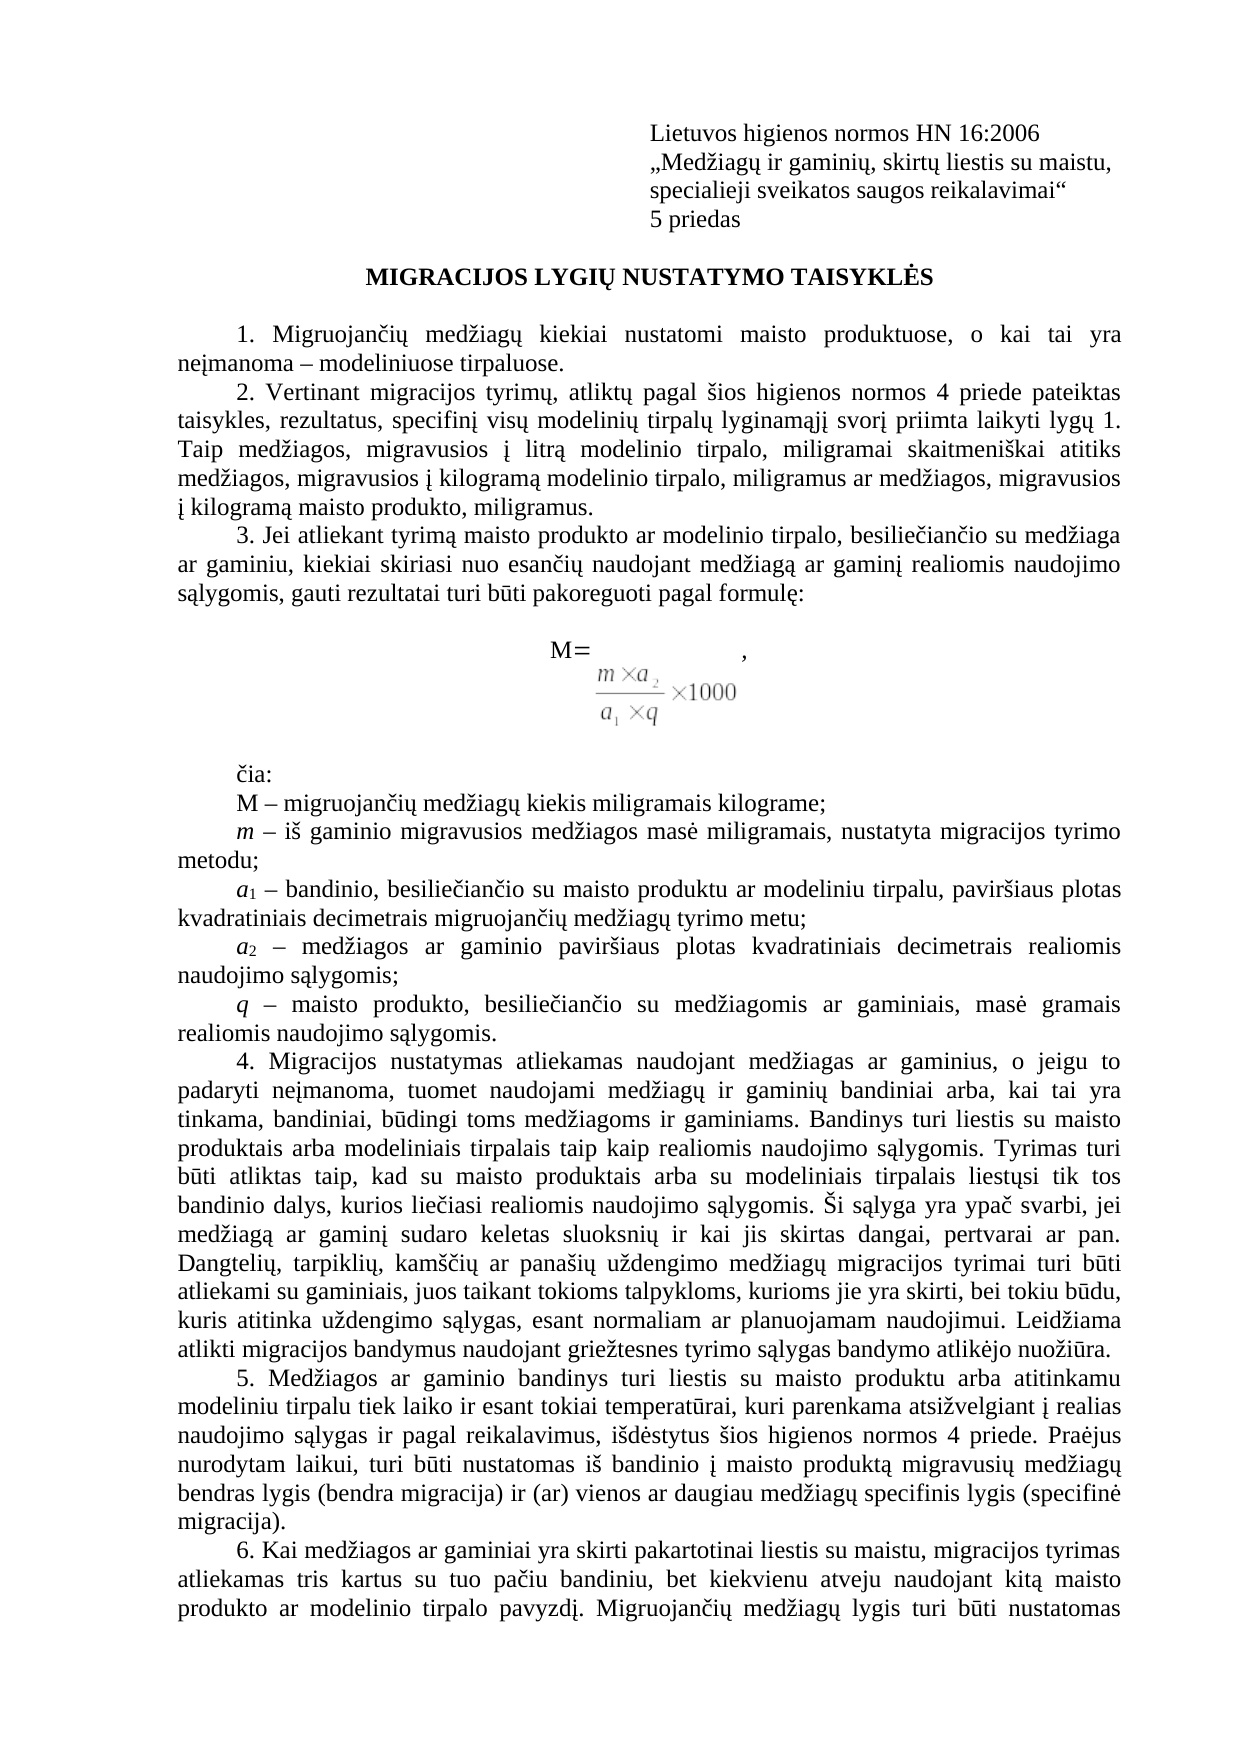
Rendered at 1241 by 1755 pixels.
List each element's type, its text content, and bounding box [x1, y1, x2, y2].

text q – maisto produkto, besiliečiančio su medžiagomis ar gaminiais, masė gramais realiomis naudojimo sąlygomis. [177, 989, 1122, 1046]
text m – iš gaminio migravusios medžiagos masė miligramais, nustatyta migracijos tyrimo metodu; [177, 816, 1122, 874]
text 1. Migruojančių medžiagų kiekiai nustatomi maisto produktuose, o kai tai yra neįmanoma – modeliniuose tirpaluose. [177, 319, 1122, 377]
text 5. Medžiagos ar gaminio bandinys turi liestis su maisto produktu arba atitinkamu modeliniu tirpalu tiek laiko ir esant tokiai temperatūrai, kuri parenkama atsižvelgiant į realias naudojimo sąlygas ir pagal reikalavimus, išdėstytus šios higienos normos 4 priede. Praėjus nurodytam laikui, turi būti nustatomas iš bandinio į maisto produktą migravusių medžiagų bendras lygis (bendra migracija) ir (ar) vienos ar daugiau medžiagų specifinis lygis (specifinė migracija). [177, 1363, 1122, 1535]
text 3. Jei atliekant tyrimą maisto produkto ar modelinio tirpalo, besiliečiančio su medžiaga ar gaminiu, kiekiai skiriasi nuo esančių naudojant medžiagą ar gaminį realiomis naudojimo sąlygomis, gauti rezultatai turi būti pakoreguoti pagal formulę: [177, 521, 1122, 607]
text M(m x a(2)) / (a(1) x q) x 1000, [177, 636, 1122, 730]
text „Medžiagų ir gaminių, skirtų liestis su maistu, [649, 147, 1122, 176]
text 2. Vertinant migracijos tyrimų, atliktų pagal šios higienos normos 4 priede pateiktas taisykles, rezultatus, specifinį visų modelinių tirpalų lyginamąjį svorį priimta laikyti lygų 1. Taip medžiagos, migravusios į litrą modelinio tirpalo, miligramai skaitmeniškai atitiks medžiagos, migravusios į kilogramą modelinio tirpalo, miligramus ar medžiagos, migravusios į kilogramą maisto produkto, miligramus. [177, 377, 1122, 521]
text 6. Kai medžiagos ar gaminiai yra skirti pakartotinai liestis su maistu, migracijos tyrimas atliekamas tris kartus su tuo pačiu bandiniu, bet kiekvienu atveju naudojant kitą maisto produkto ar modelinio tirpalo pavyzdį. Migruojančių medžiagų lygis turi būti nustatomas [177, 1535, 1122, 1621]
text specialieji sveikatos saugos reikalavimai“ [649, 176, 1122, 204]
text MIGRACIJOS LYGIŲ NUSTATYMO TAISYKLĖS [177, 262, 1122, 291]
text čia: [177, 759, 1122, 788]
text a2 – medžiagos ar gaminio paviršiaus plotas kvadratiniais decimetrais realiomis naudojimo sąlygomis; [177, 931, 1122, 989]
text 5 priedas [649, 204, 1122, 233]
text a1 – bandinio, besiliečiančio su maisto produktu ar modeliniu tirpalu, paviršiaus plotas kvadratiniais decimetrais migruojančių medžiagų tyrimo metu; [177, 874, 1122, 931]
text 4. Migracijos nustatymas atliekamas naudojant medžiagas ar gaminius, o jeigu to padaryti neįmanoma, tuomet naudojami medžiagų ir gaminių bandiniai arba, kai tai yra tinkama, bandiniai, būdingi toms medžiagoms ir gaminiams. Bandinys turi liestis su maisto produktais arba modeliniais tirpalais taip kaip realiomis naudojimo sąlygomis. Tyrimas turi būti atliktas taip, kad su maisto produktais arba su modeliniais tirpalais liestųsi tik tos bandinio dalys, kurios liečiasi realiomis naudojimo sąlygomis. Ši sąlyga yra ypač svarbi, jei medžiagą ar gaminį sudaro keletas sluoksnių ir kai jis skirtas dangai, pertvarai ar pan. Dangtelių, tarpiklių, kamščių ar panašių uždengimo medžiagų migracijos tyrimai turi būti atliekami su gaminiais, juos taikant tokioms talpykloms, kurioms jie yra skirti, bei tokiu būdu, kuris atitinka uždengimo sąlygas, esant normaliam ar planuojamam naudojimui. Leidžiama atlikti migracijos bandymus naudojant griežtesnes tyrimo sąlygas bandymo atlikėjo nuožiūra. [177, 1046, 1122, 1363]
text Lietuvos higienos normos HN 16:2006 [649, 118, 1122, 147]
text M – migruojančių medžiagų kiekis miligramais kilograme; [177, 788, 1122, 816]
